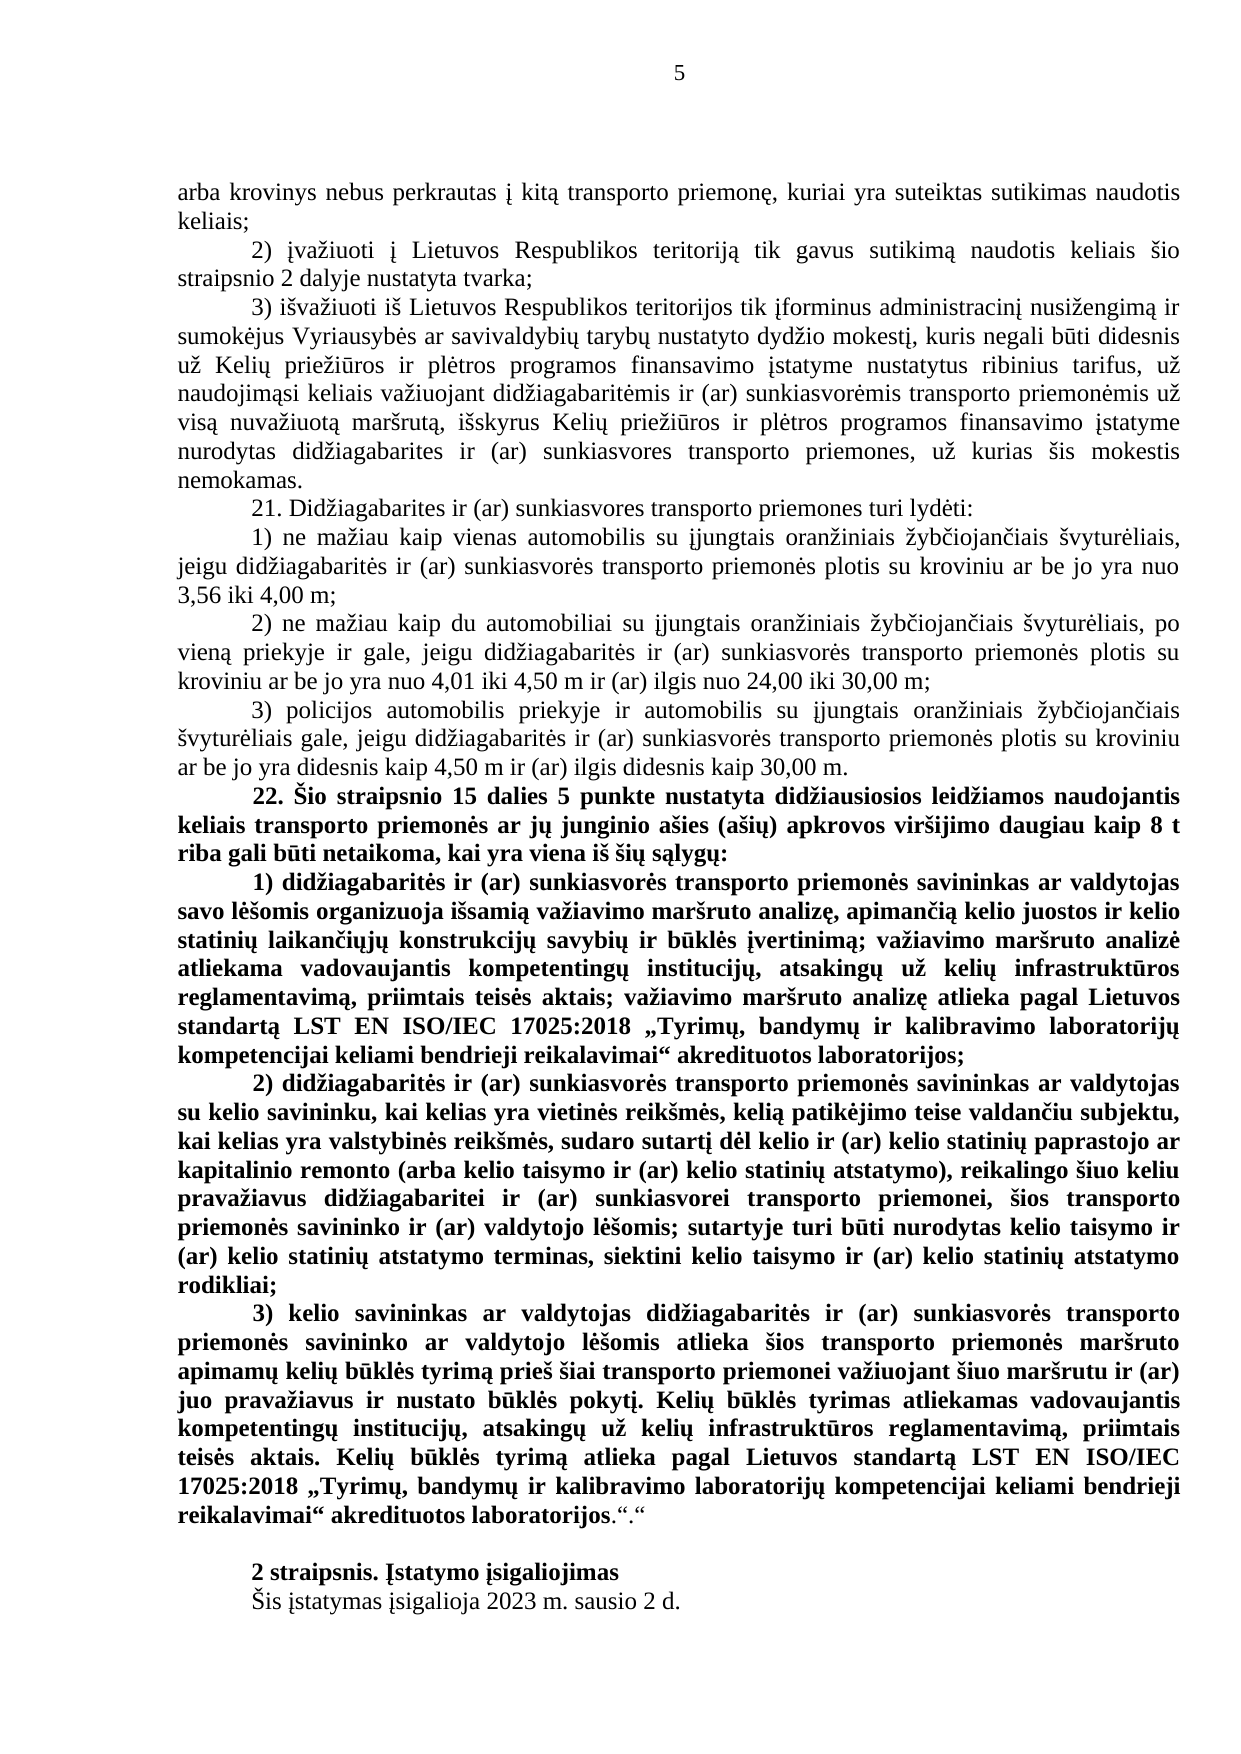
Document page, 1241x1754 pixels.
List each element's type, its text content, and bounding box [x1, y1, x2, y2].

text 22. Šio straipsnio 15 dalies 5 punkte nustatyta didžiausiosios leidžiamos naudojantis keliais transporto priemonės ar jų junginio ašies (ašių) apkrovos viršijimo daugiau kaip 8 t riba gali būti netaikoma, kai yra viena iš šių sąlygų: [177, 781, 1181, 867]
text Šis įstatymas įsigalioja 2023 m. sausio 2 d. [177, 1586, 1181, 1615]
text 3) išvažiuoti iš Lietuvos Respublikos teritorijos tik įforminus administracinį nusižengimą ir sumokėjus Vyriausybės ar savivaldybių tarybų nustatyto dydžio mokestį, kuris negali būti didesnis už Kelių priežiūros ir plėtros programos finansavimo įstatyme nustatytus ribinius tarifus, už naudojimąsi keliais važiuojant didžiagabaritėmis ir (ar) sunkiasvorėmis transporto priemonėmis už visą nuvažiuotą maršrutą, išskyrus Kelių priežiūros ir plėtros programos finansavimo įstatyme nurodytas didžiagabarites ir (ar) sunkiasvores transporto priemones, už kurias šis mokestis nemokamas. [177, 292, 1181, 493]
text 1) ne mažiau kaip vienas automobilis su įjungtais oranžiniais žybčiojančiais švyturėliais, jeigu didžiagabaritės ir (ar) sunkiasvorės transporto priemonės plotis su kroviniu ar be jo yra nuo 3,56 iki 4,00 m; [177, 522, 1181, 608]
text 1) didžiagabaritės ir (ar) sunkiasvorės transporto priemonės savininkas ar valdytojas savo lėšomis organizuoja išsamią važiavimo maršruto analizę, apimančią kelio juostos ir kelio statinių laikančiųjų konstrukcijų savybių ir būklės įvertinimą; važiavimo maršruto analizė atliekama vadovaujantis kompetentingų institucijų, atsakingų už kelių infrastruktūros reglamentavimą, priimtais teisės aktais; važiavimo maršruto analizę atlieka pagal Lietuvos standartą LST EN ISO/IEC 17025:2018 „Tyrimų, bandymų ir kalibravimo laboratorijų kompetencijai keliami bendrieji reikalavimai“ akredituotos laboratorijos; [177, 867, 1181, 1068]
text 2) didžiagabaritės ir (ar) sunkiasvorės transporto priemonės savininkas ar valdytojas su kelio savininku, kai kelias yra vietinės reikšmės, kelią patikėjimo teise valdančiu subjektu, kai kelias yra valstybinės reikšmės, sudaro sutartį dėl kelio ir (ar) kelio statinių paprastojo ar kapitalinio remonto (arba kelio taisymo ir (ar) kelio statinių atstatymo), reikalingo šiuo keliu pravažiavus didžiagabaritei ir (ar) sunkiasvorei transporto priemonei, šios transporto priemonės savininko ir (ar) valdytojo lėšomis; sutartyje turi būti nurodytas kelio taisymo ir (ar) kelio statinių atstatymo terminas, siektini kelio taisymo ir (ar) kelio statinių atstatymo rodikliai; [177, 1068, 1181, 1298]
text 3) kelio savininkas ar valdytojas didžiagabaritės ir (ar) sunkiasvorės transporto priemonės savininko ar valdytojo lėšomis atlieka šios transporto priemonės maršruto apimamų kelių būklės tyrimą prieš šiai transporto priemonei važiuojant šiuo maršrutu ir (ar) juo pravažiavus ir nustato būklės pokytį. Kelių būklės tyrimas atliekamas vadovaujantis kompetentingų institucijų, atsakingų už kelių infrastruktūros reglamentavimą, priimtais teisės aktais. Kelių būklės tyrimą atlieka pagal Lietuvos standartą LST EN ISO/IEC 17025:2018 „Tyrimų, bandymų ir kalibravimo laboratorijų kompetencijai keliami bendrieji reikalavimai“ akredituotos laboratorijos.“.“ [177, 1298, 1181, 1528]
text arba krovinys nebus perkrautas į kitą transporto priemonę, kuriai yra suteiktas sutikimas naudotis keliais; [177, 177, 1181, 235]
text 2) ne mažiau kaip du automobiliai su įjungtais oranžiniais žybčiojančiais švyturėliais, po vieną priekyje ir gale, jeigu didžiagabaritės ir (ar) sunkiasvorės transporto priemonės plotis su kroviniu ar be jo yra nuo 4,01 iki 4,50 m ir (ar) ilgis nuo 24,00 iki 30,00 m; [177, 608, 1181, 695]
text 2 straipsnis. Įstatymo įsigaliojimas [177, 1557, 1181, 1586]
text 21. Didžiagabarites ir (ar) sunkiasvores transporto priemones turi lydėti: [177, 493, 1181, 522]
text 2) įvažiuoti į Lietuvos Respublikos teritoriją tik gavus sutikimą naudotis keliais šio straipsnio 2 dalyje nustatyta tvarka; [177, 235, 1181, 292]
text 3) policijos automobilis priekyje ir automobilis su įjungtais oranžiniais žybčiojančiais švyturėliais gale, jeigu didžiagabaritės ir (ar) sunkiasvorės transporto priemonės plotis su kroviniu ar be jo yra didesnis kaip 4,50 m ir (ar) ilgis didesnis kaip 30,00 m. [177, 695, 1181, 781]
